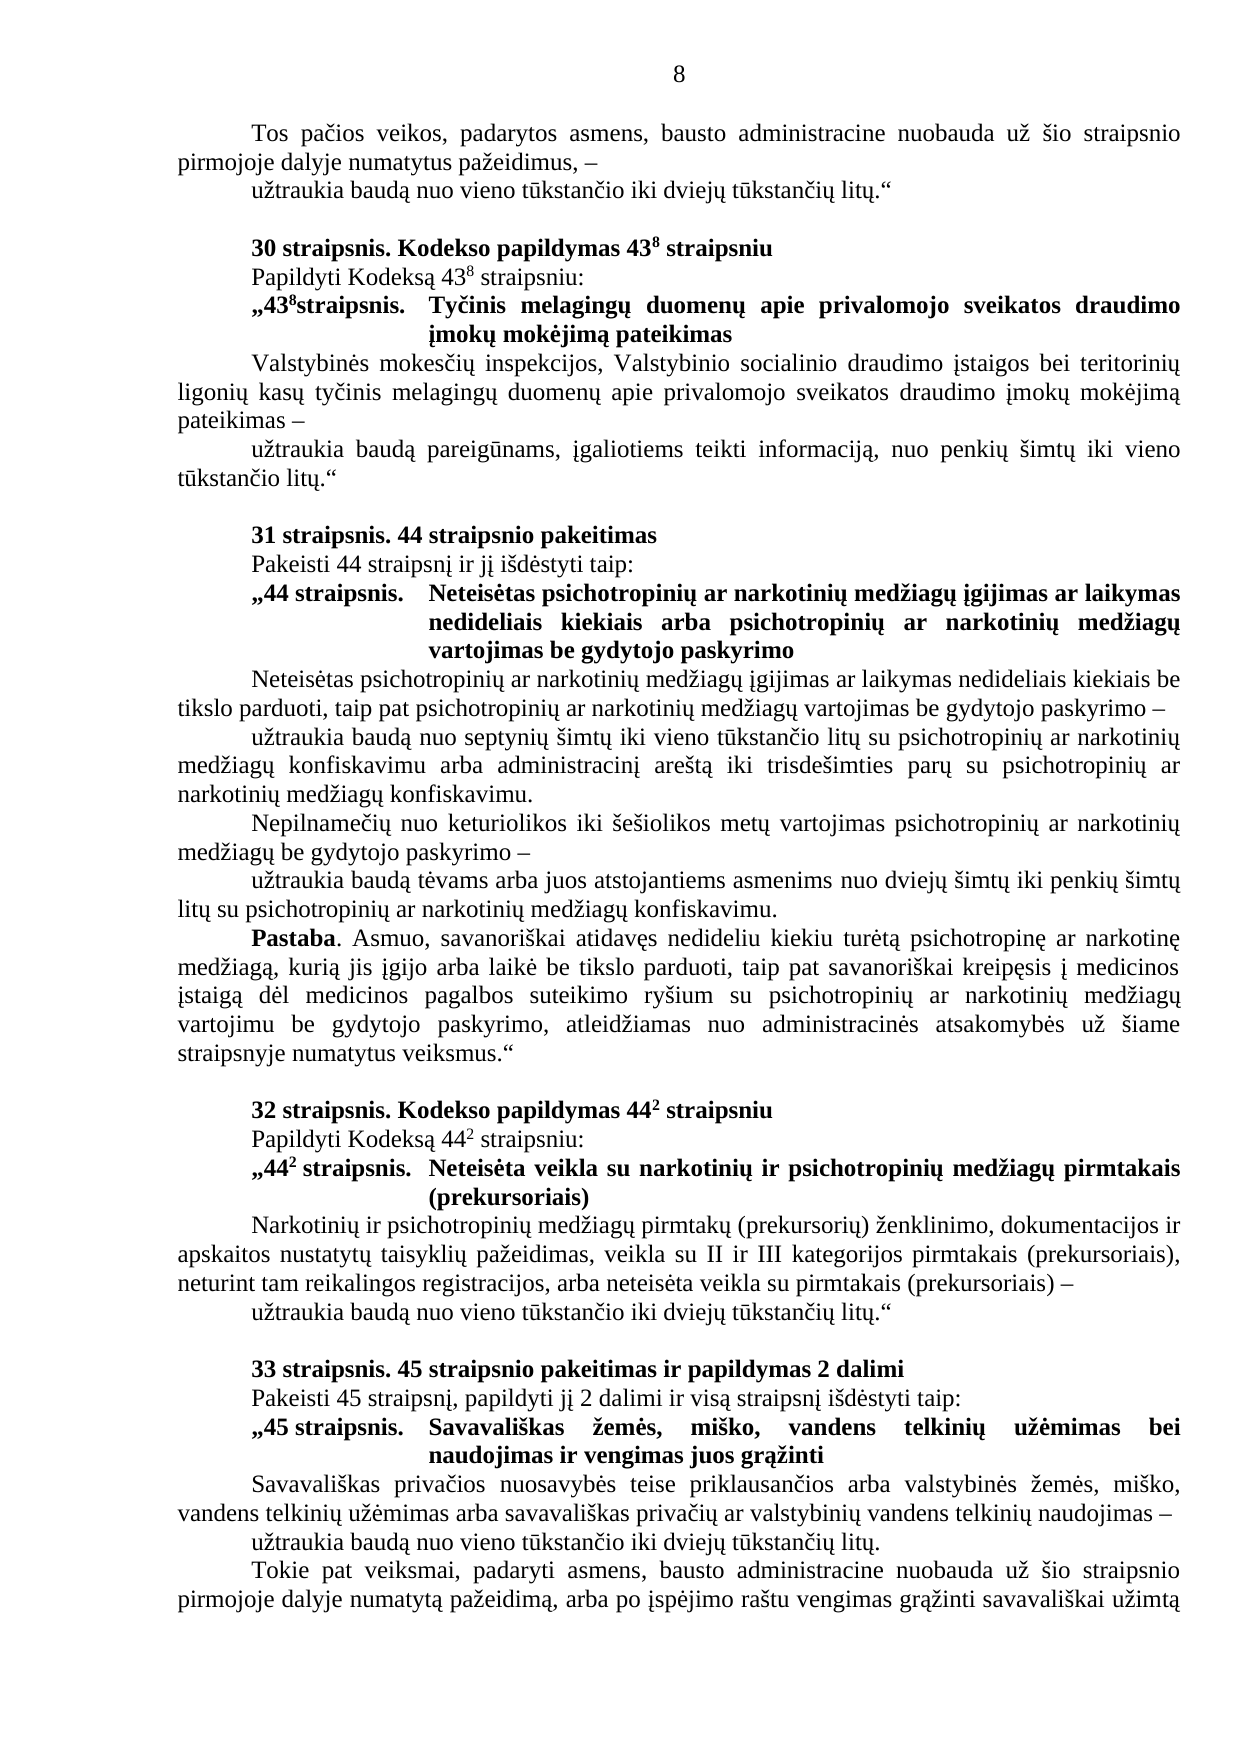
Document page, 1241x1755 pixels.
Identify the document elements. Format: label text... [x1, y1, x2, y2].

text 31 straipsnis. 44 straipsnio pakeitimas [177, 521, 1181, 549]
text Savavališkas privačios nuosavybės teise priklausančios arba valstybinės žemės, miško, vandens telkinių užėmimas arba savavališkas privačių ar valstybinių vandens telkinių naudojimas – [177, 1469, 1181, 1527]
text Pastaba. Asmuo, savanoriškai atidavęs nedideliu kiekiu turėtą psichotropinę ar narkotinę medžiagą, kurią jis įgijo arba laikė be tikslo parduoti, taip pat savanoriškai kreipęsis į medicinos įstaigą dėl medicinos pagalbos suteikimo ryšium su psichotropinių ar narkotinių medžiagų vartojimu be gydytojo paskyrimo, atleidžiamas nuo administracinės atsakomybės už šiame straipsnyje numatytus veiksmus.“ [177, 923, 1181, 1067]
text Neteisėtas psichotropinių ar narkotinių medžiagų įgijimas ar laikymas nedideliais kiekiais be tikslo parduoti, taip pat psichotropinių ar narkotinių medžiagų vartojimas be gydytojo paskyrimo – [177, 664, 1181, 722]
text „45 straipsnis. Savavališkas žemės, miško, vandens telkinių užėmimas bei naudojimas ir vengimas juos grąžinti [251, 1412, 1181, 1469]
text užtraukia baudą nuo vieno tūkstančio iki dviejų tūkstančių litų.“ [177, 176, 1181, 204]
text Narkotinių ir psichotropinių medžiagų pirmtakų (prekursorių) ženklinimo, dokumentacijos ir apskaitos nustatytų taisyklių pažeidimas, veikla su II ir III kategorijos pirmtakais (prekursoriais), neturint tam reikalingos registracijos, arba neteisėta veikla su pirmtakais (prekursoriais) – [177, 1211, 1181, 1297]
text užtraukia baudą pareigūnams, įgaliotiems teikti informaciją, nuo penkių šimtų iki vieno tūkstančio litų.“ [177, 434, 1181, 492]
text „438straipsnis. Tyčinis melagingų duomenų apie privalomojo sveikatos draudimo įmokų mokėjimą pateikimas [251, 291, 1181, 348]
text Pakeisti 45 straipsnį, papildyti jį 2 dalimi ir visą straipsnį išdėstyti taip: [177, 1383, 1181, 1412]
text Tos pačios veikos, padarytos asmens, bausto administracine nuobauda už šio straipsnio pirmojoje dalyje numatytus pažeidimus, – [177, 118, 1181, 176]
text užtraukia baudą nuo septynių šimtų iki vieno tūkstančio litų su psichotropinių ar narkotinių medžiagų konfiskavimu arba administracinį areštą iki trisdešimties parų su psichotropinių ar narkotinių medžiagų konfiskavimu. [177, 722, 1181, 808]
text 30 straipsnis. Kodekso papildymas 438 straipsniu [177, 233, 1181, 262]
text 32 straipsnis. Kodekso papildymas 442 straipsniu [177, 1096, 1181, 1124]
text Pakeisti 44 straipsnį ir jį išdėstyti taip: [177, 549, 1181, 578]
text 33 straipsnis. 45 straipsnio pakeitimas ir papildymas 2 dalimi [177, 1354, 1181, 1383]
text užtraukia baudą nuo vieno tūkstančio iki dviejų tūkstančių litų.“ [177, 1297, 1181, 1326]
text „44 straipsnis. Neteisėtas psichotropinių ar narkotinių medžiagų įgijimas ar laikymas nedideliais kiekiais arba psichotropinių ar narkotinių medžiagų vartojimas be gydytojo paskyrimo [251, 578, 1181, 664]
text Valstybinės mokesčių inspekcijos, Valstybinio socialinio draudimo įstaigos bei teritorinių ligonių kasų tyčinis melagingų duomenų apie privalomojo sveikatos draudimo įmokų mokėjimą pateikimas – [177, 348, 1181, 434]
text užtraukia baudą nuo vieno tūkstančio iki dviejų tūkstančių litų. [177, 1527, 1181, 1556]
text užtraukia baudą tėvams arba juos atstojantiems asmenims nuo dviejų šimtų iki penkių šimtų litų su psichotropinių ar narkotinių medžiagų konfiskavimu. [177, 866, 1181, 923]
text Nepilnamečių nuo keturiolikos iki šešiolikos metų vartojimas psichotropinių ar narkotinių medžiagų be gydytojo paskyrimo – [177, 808, 1181, 866]
text „442 straipsnis. Neteisėta veikla su narkotinių ir psichotropinių medžiagų pirmtakais (prekursoriais) [251, 1153, 1181, 1211]
text Papildyti Kodeksą 438 straipsniu: [177, 262, 1181, 291]
text Tokie pat veiksmai, padaryti asmens, bausto administracine nuobauda už šio straipsnio pirmojoje dalyje numatytą pažeidimą, arba po įspėjimo raštu vengimas grąžinti savavališkai užimtą [177, 1556, 1181, 1613]
text Papildyti Kodeksą 442 straipsniu: [177, 1124, 1181, 1153]
